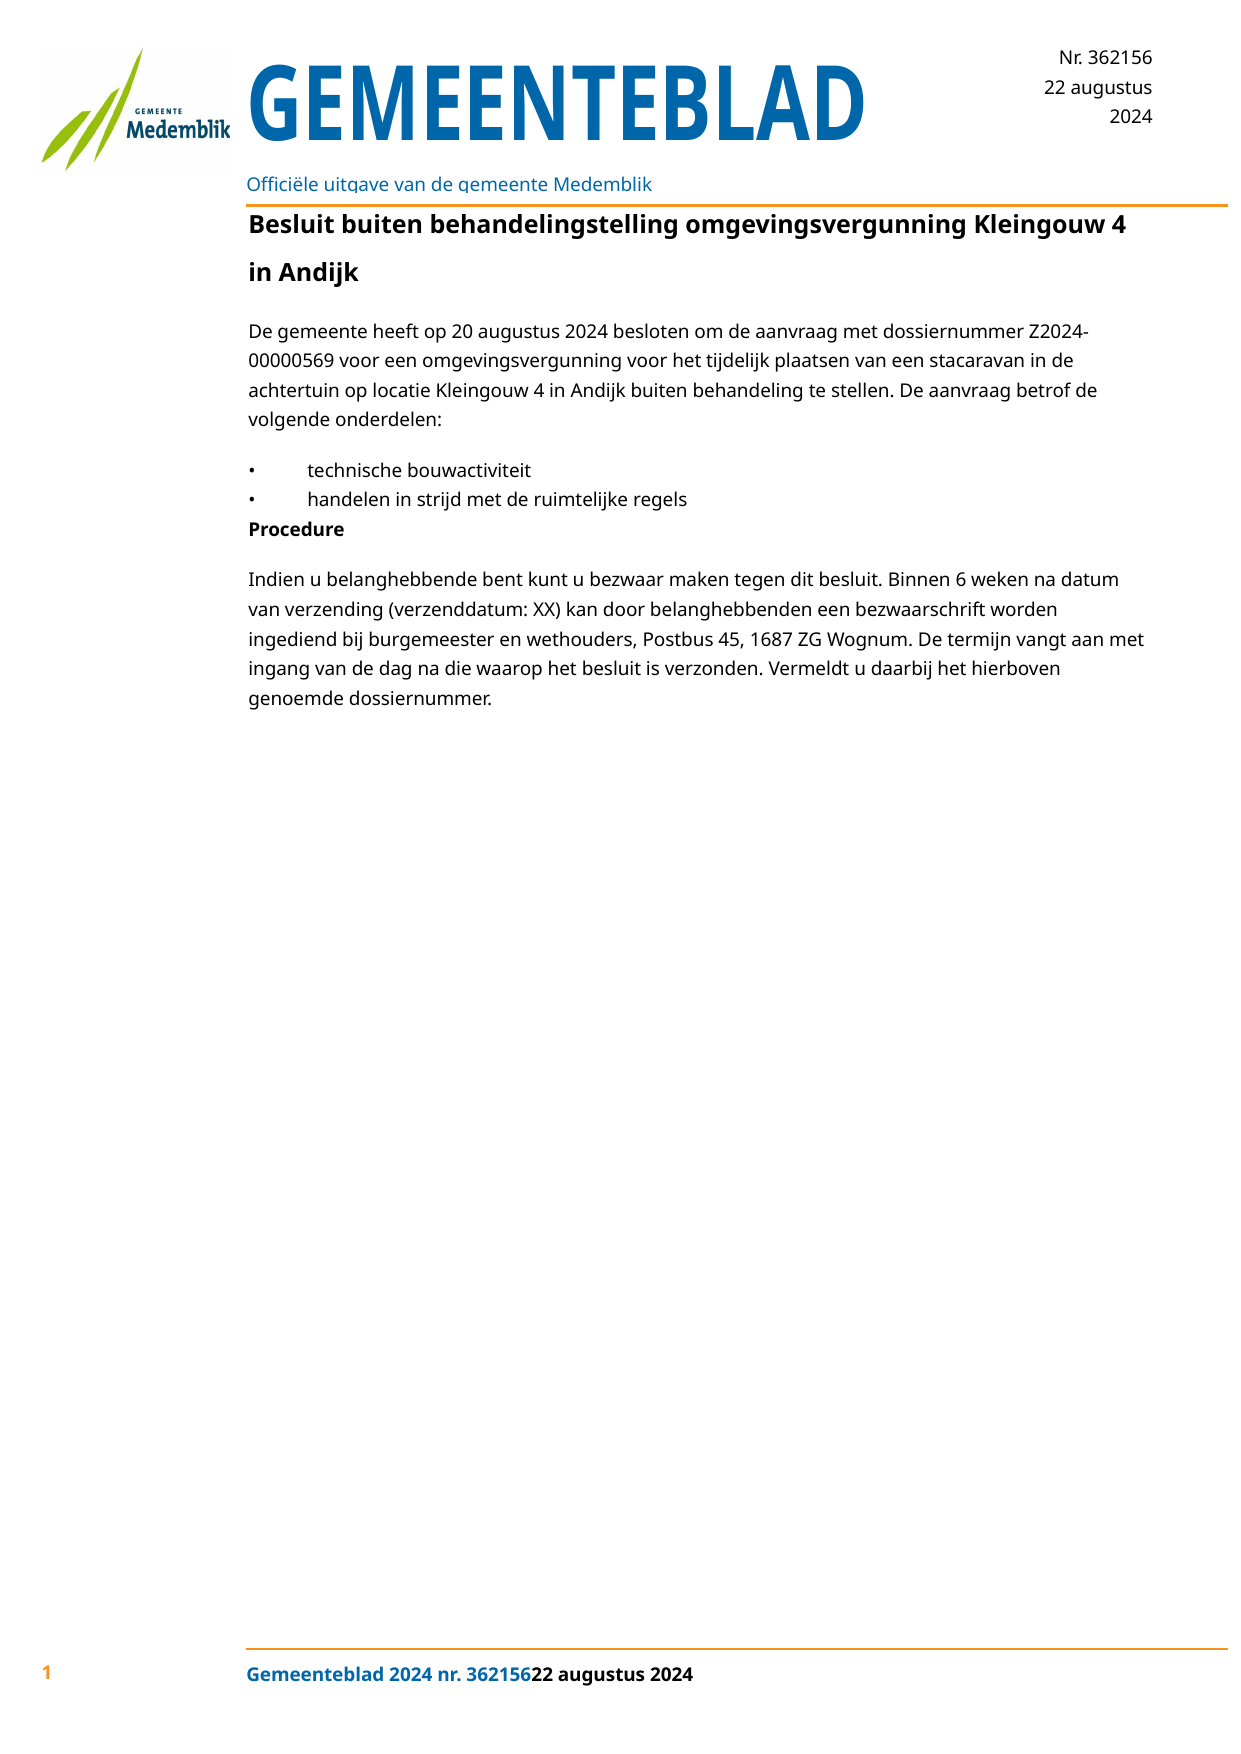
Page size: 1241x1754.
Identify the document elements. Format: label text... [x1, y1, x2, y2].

text Indien u belanghebbende bent kunt u bezwaar maken tegen dit besluit. Binnen 6 weken na datum van verzending (verzenddatum: XX) kan door belanghebbenden een bezwaarschrift worden ingediend bij burgemeester en wethouders, Postbus 45, 1687 ZG Wognum. De termijn vangt aan met ingang van de dag na die waarop het besluit is verzonden. Vermeldt u daarbij het hierboven genoemde dossiernummer. [248, 567, 1152, 711]
list handelen in strijd met de ruimtelijke regels [248, 487, 1152, 512]
text De gemeente heeft op 20 augustus 2024 besloten om de aanvraag met dossiernummer Z2024-00000569 voor een omgevingsvergunning voor het tijdelijk plaatsen van een stacaravan in de achtertuin op locatie Kleingouw 4 in Andijk buiten behandeling te stellen. De aanvraag betrof de volgende onderdelen: [248, 318, 1152, 432]
text Besluit buiten behandelingstelling omgevingsvergunning Kleingouw 4 in Andijk [248, 207, 1152, 288]
text Procedure [248, 516, 1152, 542]
list technische bouwactiviteit [248, 457, 1152, 483]
picture [41, 47, 231, 172]
